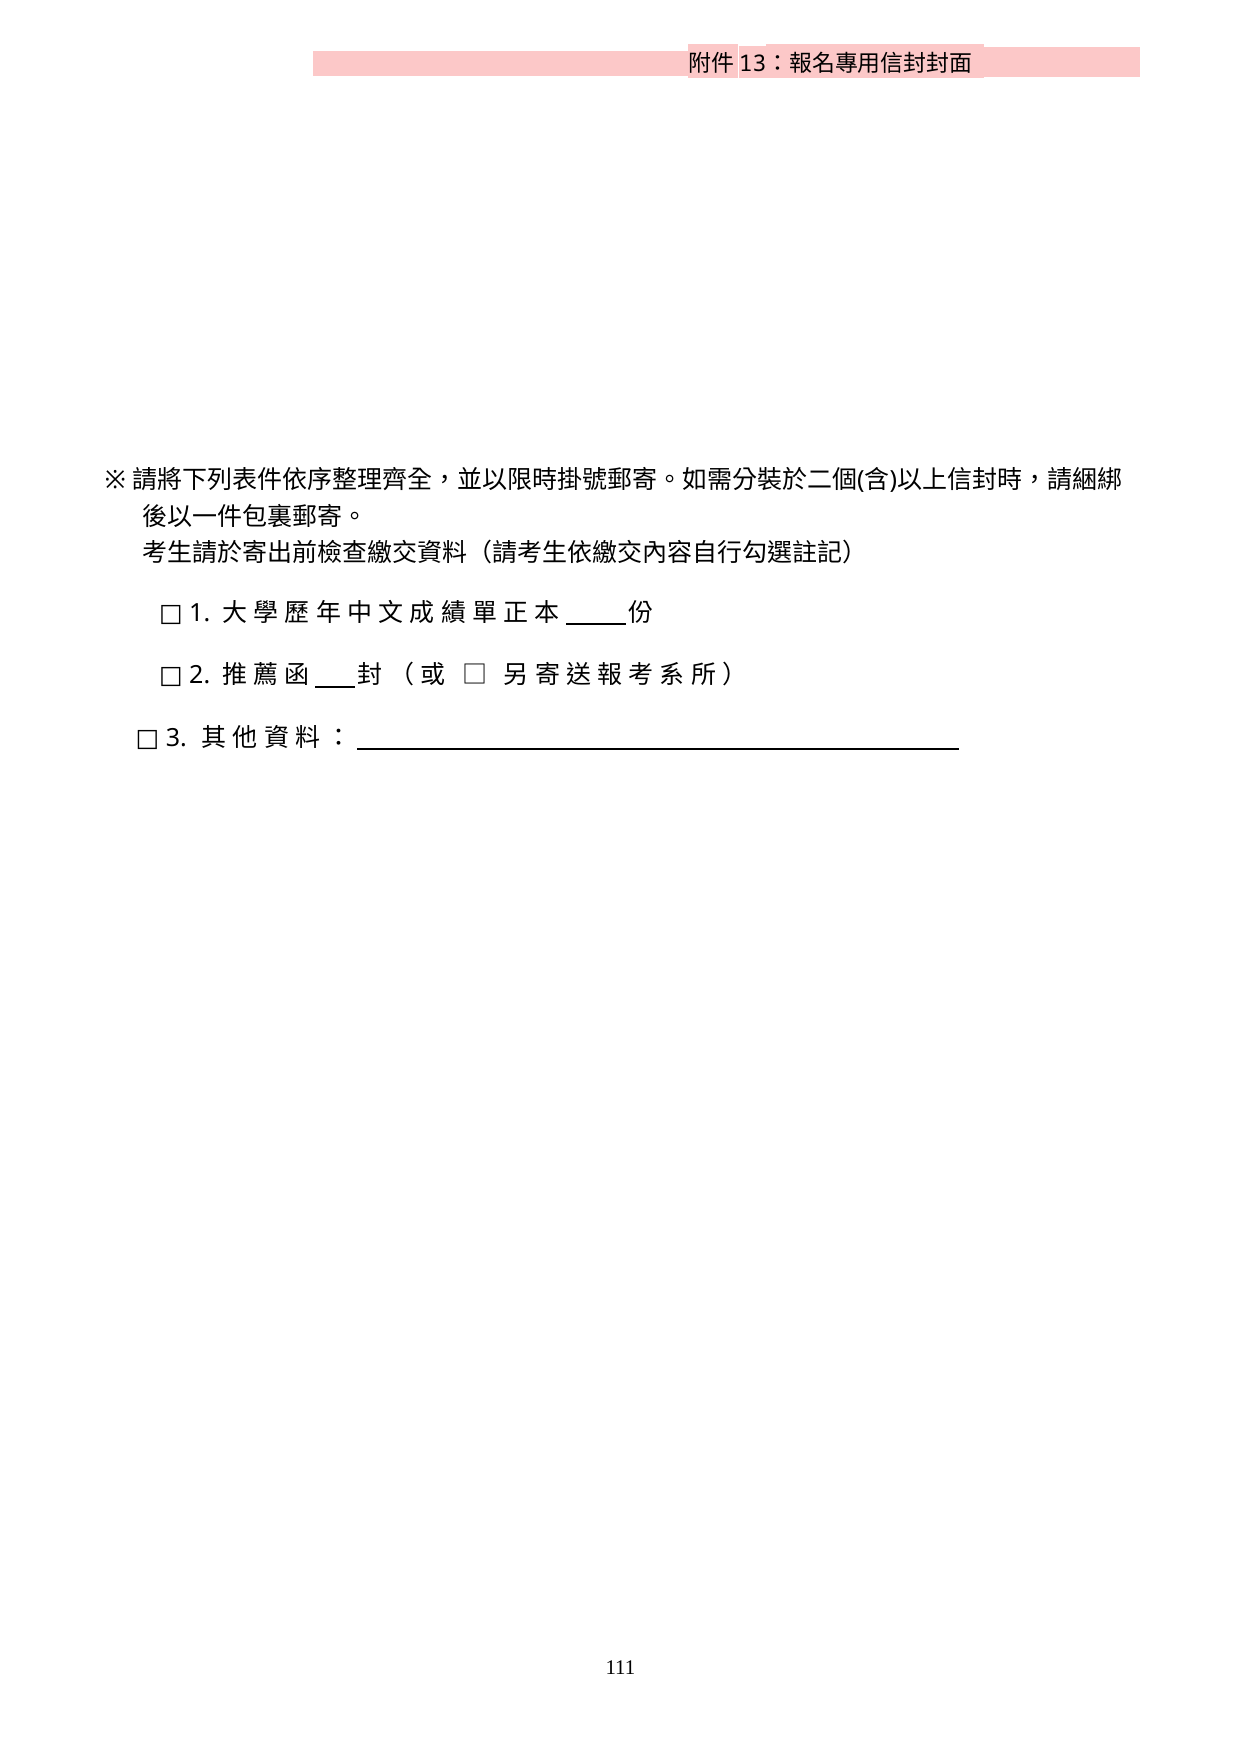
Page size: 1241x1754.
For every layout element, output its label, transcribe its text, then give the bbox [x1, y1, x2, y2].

text □ 2. 推薦函 封（或 □ 另寄送報考系所） [154, 631, 1136, 694]
text □ 3. 其他資料： [104, 694, 1136, 756]
text 考生請於寄出前檢查繳交資料（請考生依繳交內容自行勾選註記） [142, 532, 1136, 569]
text ※ 請將下列表件依序整理齊全，並以限時掛號郵寄。如需分裝於二個(含)以上信封時，請綑綁後以一件包裏郵寄。 [104, 460, 1136, 532]
text □ 1. 大學歷年中文成績單正本 份 [154, 569, 1136, 631]
